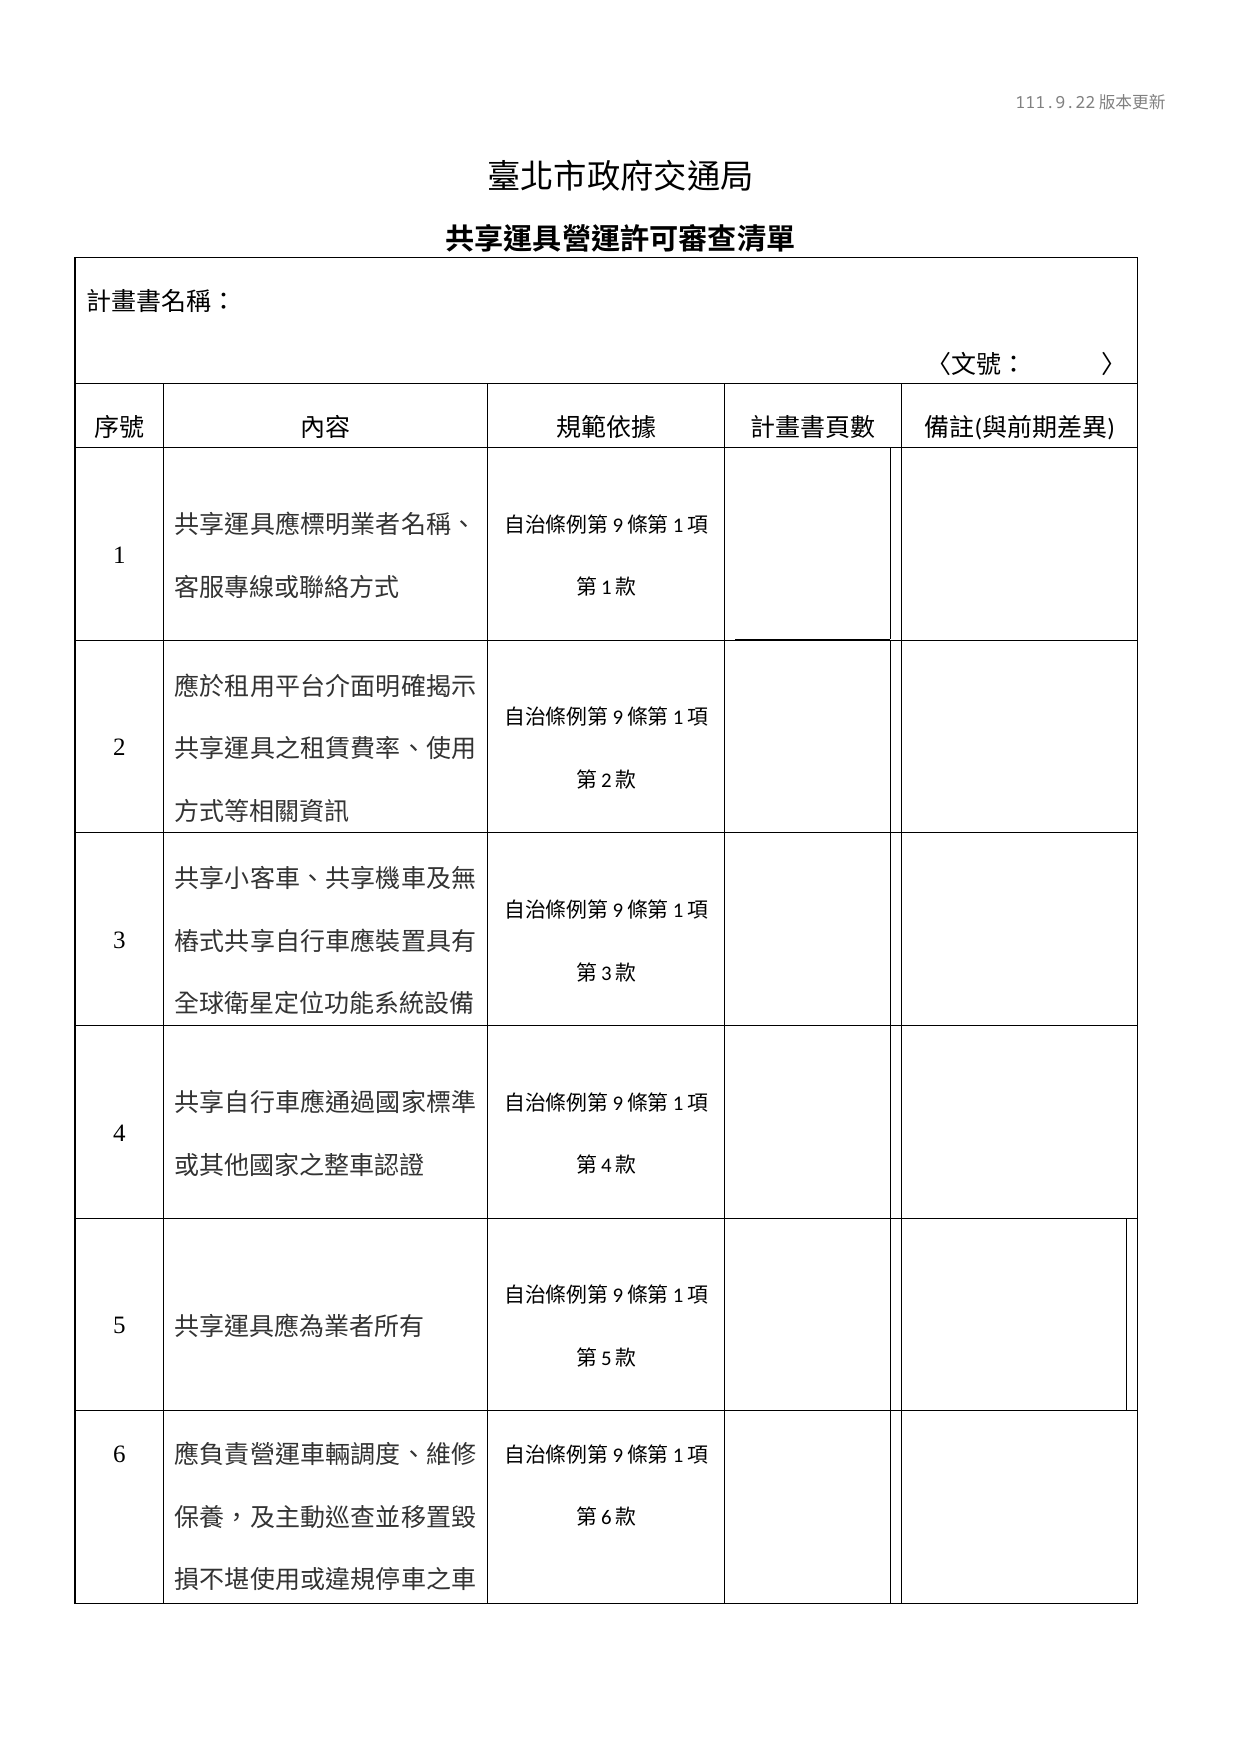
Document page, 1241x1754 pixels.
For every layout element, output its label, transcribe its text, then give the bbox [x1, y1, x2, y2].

table_cell [725, 1026, 890, 1218]
table_cell [902, 833, 1137, 1025]
table_cell 序號 [76, 384, 163, 447]
table_cell [902, 1026, 1137, 1218]
table_cell 4 [76, 1026, 163, 1218]
table_cell 共享運具應為業者所有 [164, 1219, 487, 1410]
table_cell 5 [76, 1219, 163, 1410]
table_cell 自治條例第9條第1項第1款 [488, 448, 724, 639]
table_cell [891, 1219, 901, 1410]
table_cell 自治條例第9條第1項第4款 [488, 1026, 724, 1218]
text 共享運具營運許可審查清單 [75, 195, 1165, 257]
table_cell 自治條例第9條第1項第2款 [488, 641, 724, 832]
table_cell 內容 [164, 384, 487, 447]
table_cell [902, 641, 1137, 832]
table_cell 應於租用平台介面明確揭示共享運具之租賃費率、使用方式等相關資訊 [164, 641, 487, 832]
table_cell [891, 1411, 901, 1603]
table_cell 自治條例第9條第1項第6款 [488, 1411, 724, 1603]
table_cell [891, 1026, 901, 1218]
table_cell 共享運具應標明業者名稱、客服專線或聯絡方式 [164, 448, 487, 639]
table_cell [891, 448, 901, 639]
table_cell 計畫書頁數 [725, 384, 901, 447]
table_cell [891, 641, 901, 832]
table_cell [725, 448, 890, 639]
table_cell [725, 1411, 890, 1603]
table_cell 自治條例第9條第1項第3款 [488, 833, 724, 1025]
table_cell 2 [76, 641, 163, 832]
table_cell [725, 1219, 890, 1410]
table_cell 共享小客車、共享機車及無樁式共享自行車應裝置具有全球衛星定位功能系統設備 [164, 833, 487, 1025]
table_cell 規範依據 [488, 384, 724, 447]
table_cell [902, 1219, 1126, 1410]
table_cell 應負責營運車輛調度、維修保養，及主動巡查並移置毀損不堪使用或違規停車之車輛至適當處所 [164, 1411, 487, 1603]
text 臺北市政府交通局 [75, 132, 1165, 195]
table_cell 共享自行車應通過國家標準或其他國家之整車認證 [164, 1026, 487, 1218]
table_cell [902, 1411, 1137, 1603]
table_cell [725, 641, 890, 832]
table_cell [725, 833, 890, 1025]
table_cell [902, 448, 1137, 639]
table_cell [1127, 1219, 1137, 1410]
table_cell [891, 833, 901, 1025]
table_cell 1 [76, 448, 163, 639]
table_cell 6 [76, 1411, 163, 1603]
table_header 計畫書名稱： 〈文號： 〉 [76, 258, 1137, 383]
table_cell 備註(與前期差異) [902, 384, 1137, 447]
table_cell 自治條例第9條第1項第5款 [488, 1219, 724, 1410]
table_cell 3 [76, 833, 163, 1025]
